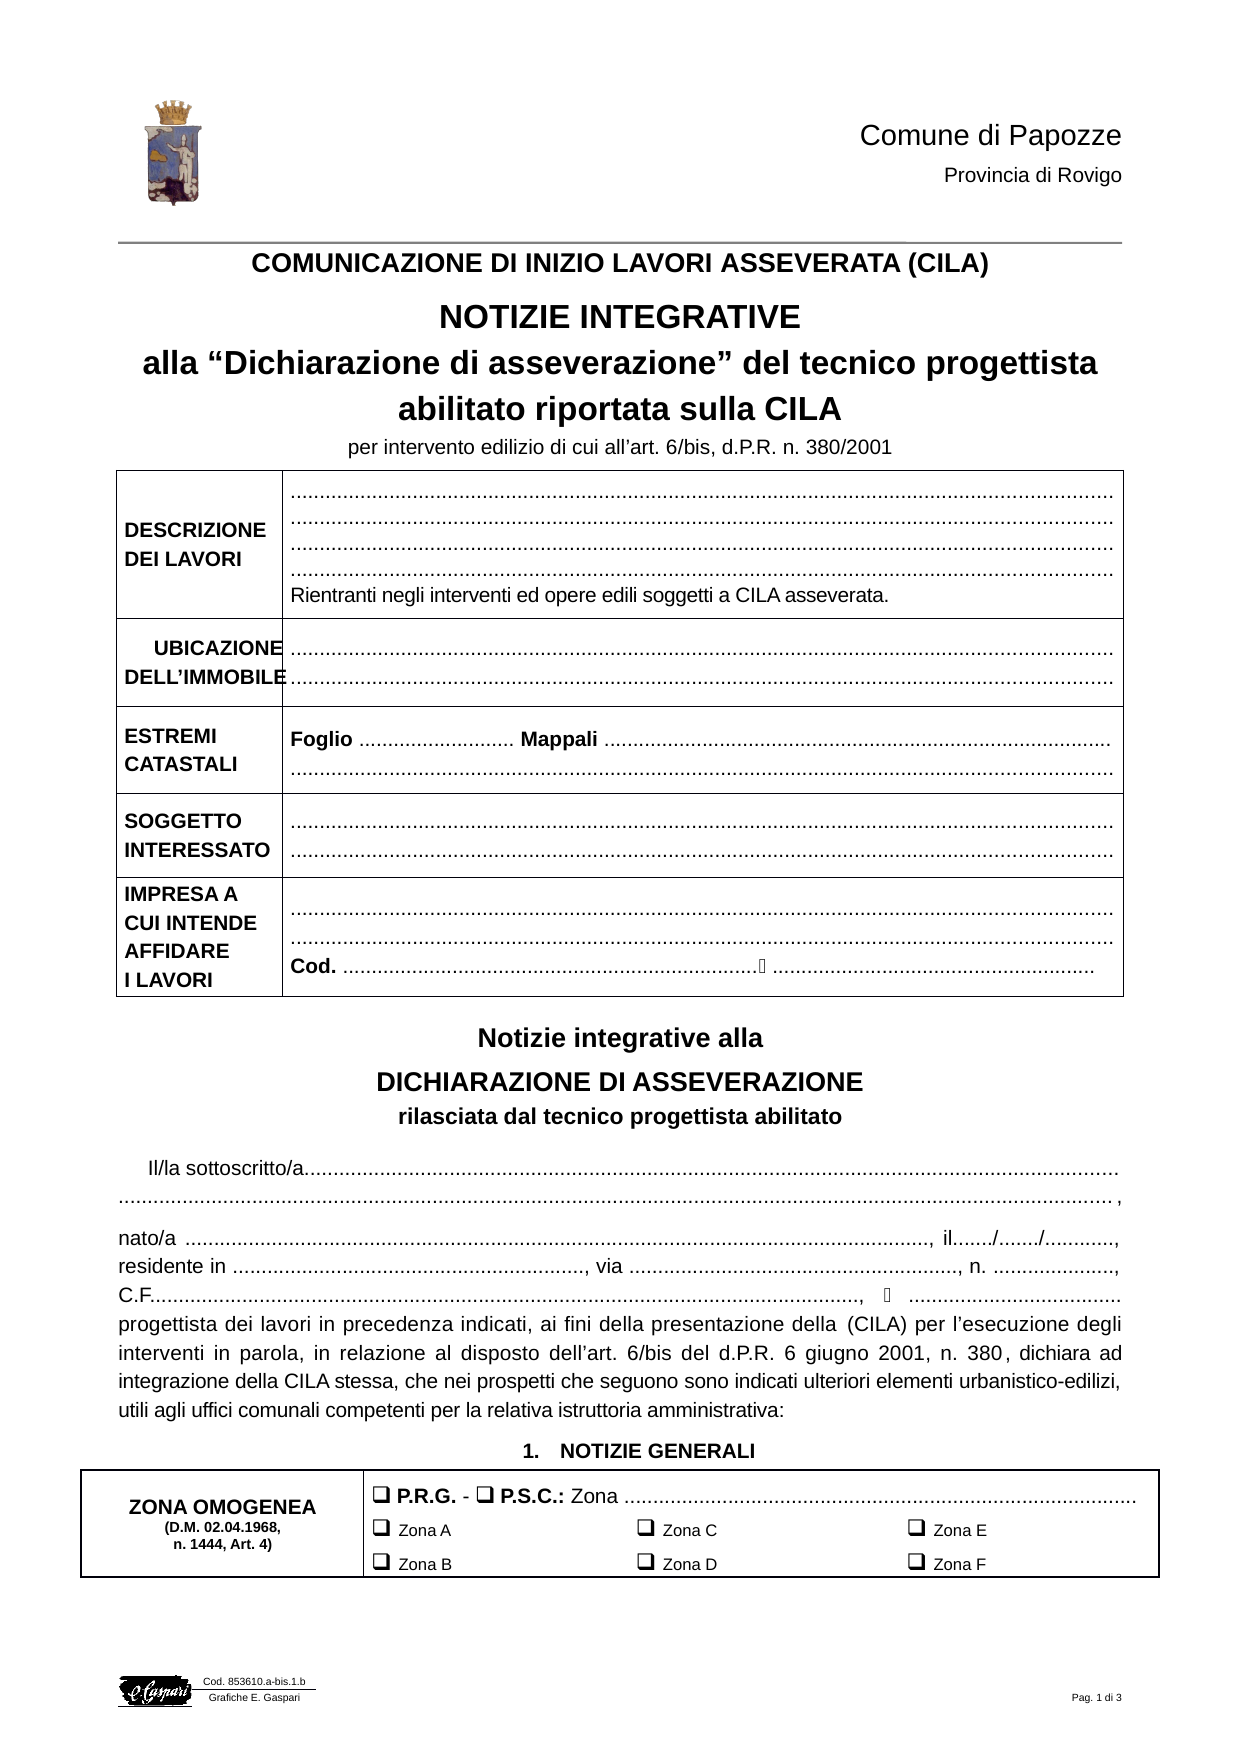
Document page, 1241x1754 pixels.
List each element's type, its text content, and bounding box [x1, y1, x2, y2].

text Provincia di Rovigo [224, 163, 1122, 187]
list NOTIZIE GENERALI [156, 1439, 1122, 1463]
table_header ZONA OMOGENEA (D.M. 02.04.1968, n. 1444, Art. 4) [82, 1471, 363, 1576]
table_cell UBICAZIONE DELL’IMMOBILE [117, 619, 282, 706]
text Il/la sottoscritto/a , [118, 1155, 1122, 1208]
text rilasciata dal tecnico progettista abilitato [118, 1103, 1122, 1130]
table_cell IMPRESA A CUI INTENDE AFFIDARE I LAVORI [117, 878, 282, 996]
table_cell Foglio ........................... Mappali ........................................................................................ [283, 707, 1123, 793]
table_cell Cod. ........................................................................ ........................................................ [283, 878, 1123, 996]
table_cell SOGGETTO INTERESSATO [117, 794, 282, 877]
text DICHIARAZIONE DI ASSEVERAZIONE [118, 1066, 1122, 1097]
table_cell [283, 794, 1123, 877]
table_header  P.R.G. -  P.S.C.: Zona .........................................................................................  Zona A  Zona C  Zona E  Zona B  Zona D  Zona F [364, 1471, 1158, 1576]
text Notizie integrative alla [118, 1022, 1122, 1053]
text nato/a ................................................................................................................................., il......./......./............, residente in ............................................................., via ........................................................., n. ....................., C.F...........................................................................................................................,  ..................................... progettista dei lavori in precedenza indicati, ai fini della presentazione della (CILA) per l’esecuzione degli interventi in parola, in relazione al disposto dell’art. 6/bis del d.P.R. 6 giugno 2001, n. 380, dichiara ad integrazione della CILA stessa, che nei prospetti che seguono sono indicati ulteriori elementi urbanistico-edilizi, utili agli uffici comunali competenti per la relativa istruttoria amministrativa: [118, 1225, 1122, 1422]
table_cell ESTREMI CATASTALI [117, 707, 282, 793]
title NOTIZIE INTEGRATIVE [118, 297, 1122, 335]
picture [122, 87, 224, 219]
table_header DESCRIZIONE DEI LAVORI [117, 471, 282, 617]
title alla “Dichiarazione di asseverazione” del tecnico progettista abilitato riportata sulla CILA [118, 343, 1122, 427]
table_cell [283, 619, 1123, 706]
title COMUNICAZIONE DI INIZIO LAVORI ASSEVERATA (CILA) [103, 247, 1137, 278]
title per intervento edilizio di cui all’art. 6/bis, d.P.R. n. 380/2001 [118, 435, 1122, 459]
picture [118, 1674, 192, 1706]
table_header Rientranti negli interventi ed opere edili soggetti a CILA asseverata. [283, 471, 1123, 617]
text Comune di Papozze [224, 118, 1122, 152]
